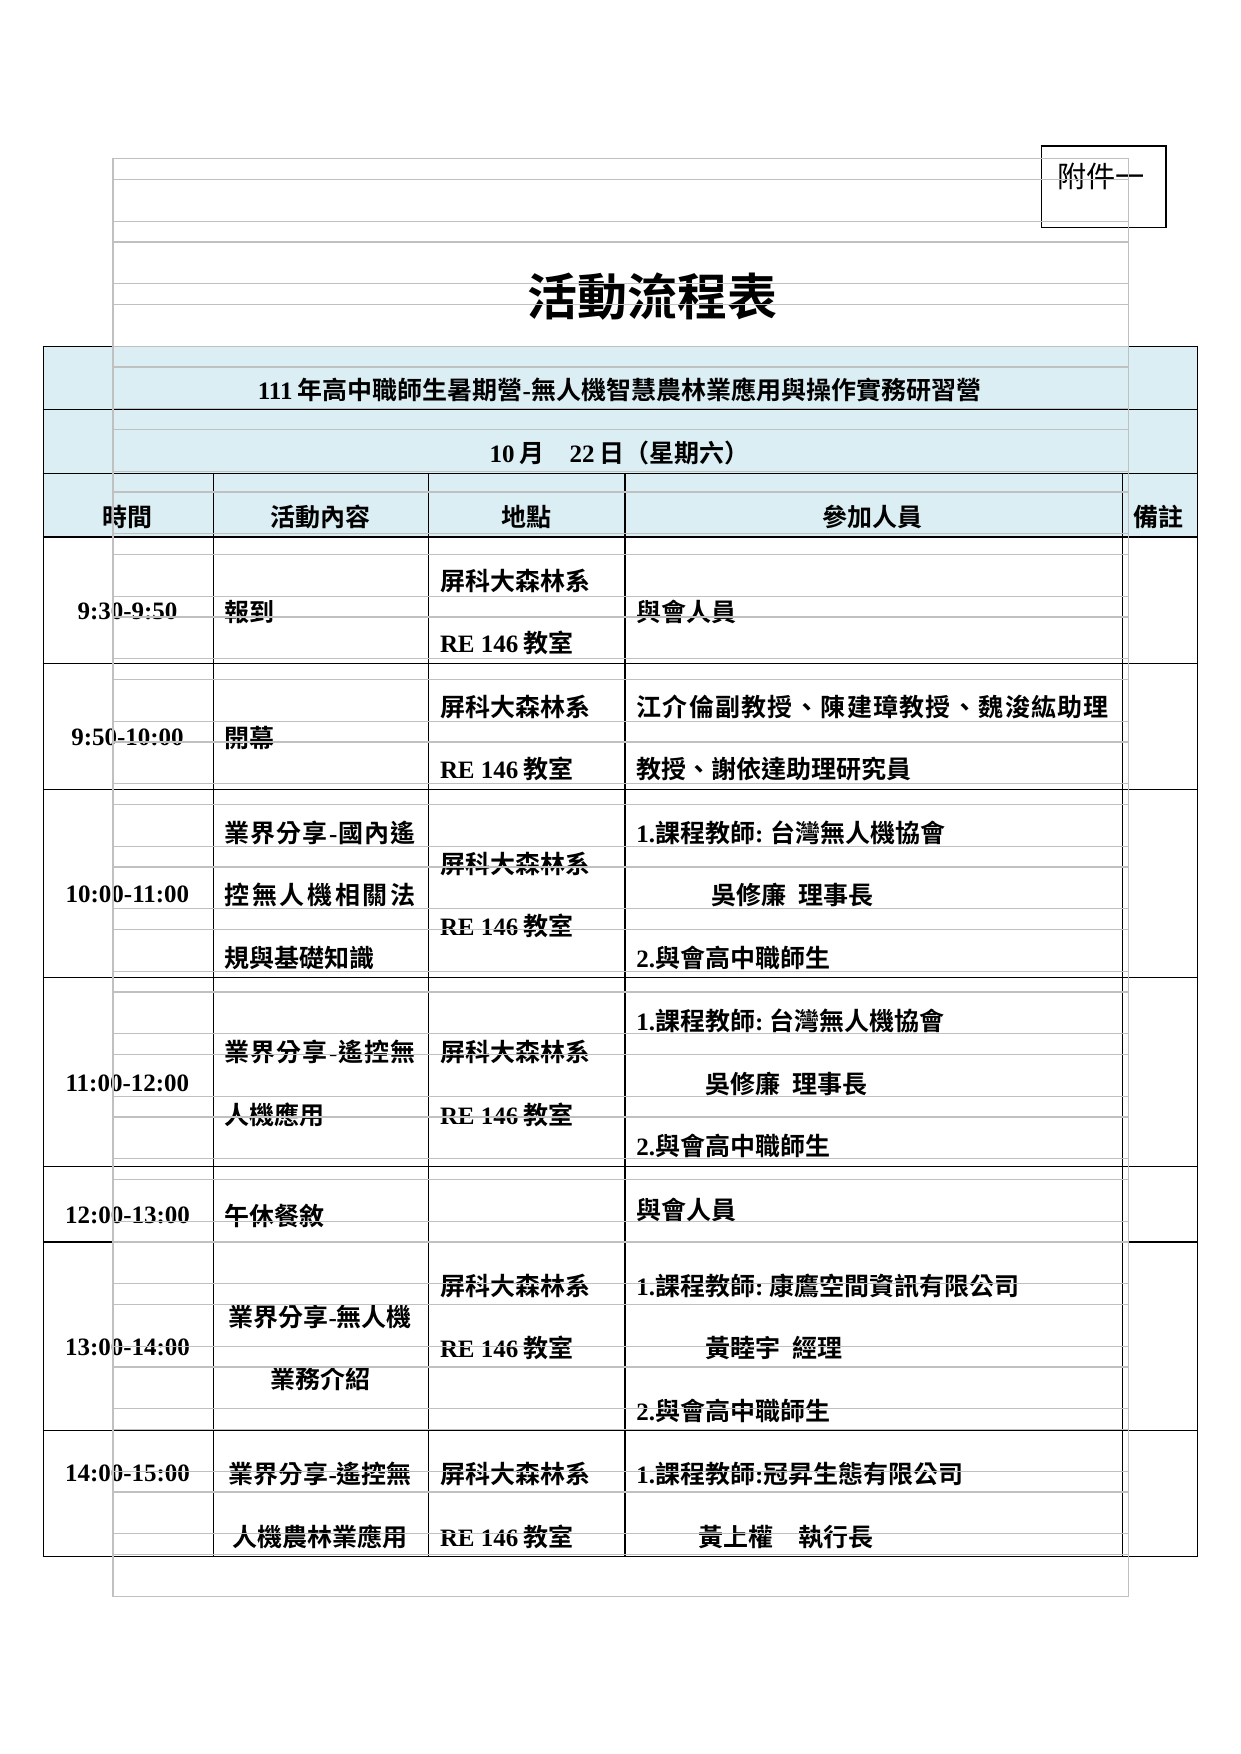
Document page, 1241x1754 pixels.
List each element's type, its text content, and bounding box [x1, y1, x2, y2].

table_cell [429, 1167, 624, 1179]
table_cell 10:00-11:00 [114, 930, 213, 971]
table_cell 開幕 [214, 722, 428, 741]
table_cell 報到 [214, 538, 428, 554]
table_cell [214, 847, 428, 866]
table_header [1129, 347, 1197, 409]
table_cell 2.與會高中職師生 [626, 1118, 1122, 1158]
text 活動流程表 [612, 289, 619, 304]
table_cell 業界分享-遙控無人機應用 [214, 1055, 428, 1096]
table_cell 9:30-9:50 [44, 538, 112, 662]
table_cell 屏科大森林系 RE 146教室 [429, 993, 624, 1033]
table_cell 11:00-12:00 [44, 978, 112, 1166]
table_cell [626, 1034, 1122, 1054]
table_cell [1123, 1347, 1128, 1366]
table_cell [214, 972, 428, 977]
table_cell 1.課程教師:冠昇生態有限公司 黃上權 執行長 2.與會高中職師生 [626, 1493, 1122, 1533]
table_cell 業界分享-遙控無人機應用 [214, 1159, 428, 1166]
table_cell [1123, 538, 1128, 554]
table_cell [1129, 1431, 1197, 1556]
table_cell 屏科大森林系 RE 146教室 [429, 978, 624, 991]
table_cell 1.課程教師: 康鷹空間資訊有限公司 黃睦宇 經理 2.與會高中職師生 [626, 1284, 1122, 1304]
table_cell 12:00-13:00 [44, 1167, 112, 1241]
table_cell 業界分享-無人機 [214, 1305, 428, 1346]
table_cell 14:00-15:00 [114, 1472, 213, 1491]
table_cell 屏科大森林系 RE 146教室 [429, 1284, 624, 1304]
table_cell 報到 [214, 597, 428, 616]
text 活動流程表 [1042, 222, 1128, 227]
table_cell 屏科大森林系 RE 146教室 [429, 1347, 624, 1366]
table_cell [1129, 538, 1197, 662]
table_cell 屏科大森林系 RE 146教室 [429, 1159, 624, 1166]
table_cell [429, 538, 624, 554]
table_cell 11:00-12:00 [114, 1159, 213, 1166]
table_cell 午休餐敘 [214, 1167, 428, 1179]
table_cell 時間 [44, 474, 112, 536]
table_cell [214, 909, 428, 929]
table_cell [1123, 1222, 1128, 1241]
table_cell 9:50-10:00 [44, 664, 112, 788]
table_cell 14:00-15:00 [114, 1493, 213, 1533]
table_cell 屏科大森林系 RE 146教室 [429, 1118, 624, 1158]
table_cell 業界分享-遙控無人機農林業應用 [214, 1534, 428, 1554]
table_cell [214, 1347, 428, 1366]
table_cell 14:00-15:00 [114, 1534, 213, 1554]
table_cell 屏科大森林系 RE 146教室 [429, 790, 624, 804]
table_cell 開幕 [214, 784, 428, 788]
table_cell 地點 [429, 493, 624, 533]
table_cell 報到 [214, 618, 428, 658]
table_cell 1.課程教師: 康鷹空間資訊有限公司 黃睦宇 經理 2.與會高中職師生 [626, 1409, 1122, 1429]
table_header 111年高中職師生暑期營-無人機智慧農林業應用與操作實務研習營 [114, 368, 1128, 408]
table_cell [429, 1180, 624, 1221]
table_cell 1.課程教師: 台灣無人機協會 [626, 993, 1122, 1033]
table_cell [1129, 410, 1197, 473]
table_cell 江介倫副教授、陳建璋教授、魏浚紘助理 [626, 680, 1122, 721]
table_cell [626, 1159, 1122, 1166]
table_cell [1123, 1118, 1128, 1158]
table_cell [626, 1167, 1122, 1179]
table_cell [1123, 1180, 1128, 1221]
table_cell [626, 784, 1122, 788]
table_cell 13:00-14:00 [114, 1284, 213, 1304]
table_cell 屏科大森林系 RE 146教室 [429, 972, 624, 977]
table_cell [1123, 597, 1128, 616]
table_cell 規與基礎知識 [214, 930, 428, 971]
table_cell [214, 1284, 428, 1304]
table_cell [626, 972, 1122, 977]
table_cell 屏科大森林系 RE 146教室 [429, 1097, 624, 1116]
table_cell 業界分享-遙控無人機農林業應用 [214, 1431, 428, 1471]
table_cell [429, 474, 624, 491]
table_cell [1123, 493, 1128, 533]
table_cell 1.課程教師:冠昇生態有限公司 黃上權 執行長 2.與會高中職師生 [626, 1472, 1122, 1491]
table_cell 與會人員 [626, 538, 1122, 554]
table_cell [1123, 680, 1128, 721]
table_cell [1123, 847, 1128, 866]
table_cell 屏科大森林系 RE 146教室 [429, 909, 624, 929]
table_cell 12:00-13:00 [114, 1222, 213, 1241]
table_cell [1123, 1493, 1128, 1533]
table_cell [626, 847, 1122, 866]
table_cell 與會人員 [626, 597, 1122, 616]
table_cell 11:00-12:00 [114, 1097, 213, 1116]
table_cell 12:00-13:00 [114, 1180, 213, 1221]
table_cell 業界分享-遙控無人機應用 [214, 1118, 428, 1158]
table_cell [1123, 930, 1128, 971]
table_cell 9:50-10:00 [114, 784, 213, 788]
table_cell [114, 410, 1128, 429]
text 活動流程表 [755, 284, 1128, 304]
table_cell 開幕 [214, 680, 428, 721]
table_cell 2.與會高中職師生 [626, 930, 1122, 971]
table_cell 10:00-11:00 [114, 790, 213, 804]
table_cell [1123, 805, 1128, 846]
table_cell 屏科大森林系 [429, 555, 624, 596]
table_cell 開幕 [214, 664, 428, 679]
table_cell 屏科大森林系 RE 146教室 [429, 1472, 624, 1491]
table_cell [1123, 1097, 1128, 1116]
table_cell [429, 784, 624, 788]
table_cell [1123, 1305, 1128, 1346]
table_cell 11:00-12:00 [114, 978, 213, 991]
table_cell [1123, 1409, 1128, 1429]
table_cell 1.課程教師: 康鷹空間資訊有限公司 黃睦宇 經理 2.與會高中職師生 [626, 1347, 1122, 1366]
table_cell 9:30-9:50 [114, 618, 213, 658]
table_cell 屏科大森林系 RE 146教室 [429, 1305, 624, 1346]
table_cell 與會人員 [626, 618, 1122, 658]
table_cell 11:00-12:00 [114, 993, 213, 1033]
table_cell [1123, 1034, 1128, 1054]
table_cell 開幕 [214, 743, 428, 783]
table_cell 1.課程教師: 台灣無人機協會 [626, 805, 1122, 846]
text 活動流程表 [594, 285, 608, 304]
table_cell 11:00-12:00 [114, 1055, 213, 1096]
table_cell 業界分享-遙控無人機應用 [214, 978, 428, 991]
table_cell 10月 22日（星期六） [114, 430, 1128, 471]
table_cell 10:00-11:00 [44, 790, 112, 977]
table_cell 9:30-9:50 [114, 597, 213, 616]
table_cell 13:00-14:00 [114, 1409, 213, 1429]
table_cell 屏科大森林系 RE 146教室 [429, 847, 624, 866]
text 活動流程表 [177, 284, 557, 304]
table_cell [1123, 909, 1128, 929]
table_cell 9:30-9:50 [114, 555, 213, 596]
table_cell [626, 978, 1122, 991]
table_cell 業界分享-遙控無人機應用 [214, 1097, 428, 1116]
table_cell [1129, 664, 1197, 788]
table_cell [1123, 743, 1128, 783]
table_cell 業界分享-國內遙 [214, 805, 428, 846]
table_cell 9:50-10:00 [114, 680, 213, 721]
table_cell [1123, 474, 1128, 491]
table_cell 10:00-11:00 [114, 805, 213, 846]
table_cell 屏科大森林系 RE 146教室 [429, 1034, 624, 1054]
table_cell 午休餐敘 [214, 1180, 428, 1221]
table_cell 與會人員 [626, 1180, 1122, 1221]
table_cell 13:00-14:00 [44, 1243, 112, 1430]
text 活動流程表 [177, 243, 1128, 283]
table_cell RE 146教室 [429, 618, 624, 658]
table_cell 10:00-11:00 [114, 868, 213, 908]
table_cell 活動內容 [214, 493, 428, 533]
table_cell [214, 790, 428, 804]
table_cell 教授、謝依達助理研究員 [626, 743, 1122, 783]
table_cell 10:00-11:00 [114, 972, 213, 977]
table_cell 參加人員 [626, 493, 1122, 533]
table_cell [626, 722, 1122, 741]
table_cell [1123, 1534, 1128, 1554]
table_cell 9:50-10:00 [114, 664, 213, 679]
table_cell [1123, 618, 1128, 658]
table_cell [1129, 1167, 1197, 1241]
table_cell 業界分享-遙控無人機應用 [214, 993, 428, 1033]
table_cell [626, 664, 1122, 679]
table_cell 13:00-14:00 [114, 1347, 213, 1366]
text 活動流程表 [1042, 147, 1165, 227]
table_cell 14:00-15:00 [44, 1431, 112, 1556]
table_cell 13:00-14:00 [114, 1243, 213, 1283]
table_cell 報到 [214, 555, 428, 596]
text 活動流程表 [1042, 180, 1128, 221]
table_cell 業界分享-遙控無人機應用 [214, 1034, 428, 1054]
table_cell 9:30-9:50 [114, 538, 213, 554]
table_cell 屏科大森林系 [429, 680, 624, 721]
table_cell 1.課程教師: 康鷹空間資訊有限公司 黃睦宇 經理 2.與會高中職師生 [626, 1243, 1122, 1283]
table_cell 屏科大森林系 RE 146教室 [429, 1534, 624, 1554]
table_cell [1123, 722, 1128, 741]
table_cell 11:00-12:00 [114, 1118, 213, 1158]
table_cell [429, 1222, 624, 1241]
table_cell [626, 909, 1122, 929]
table_cell 屏科大森林系 RE 146教室 [429, 1055, 624, 1096]
text 活動流程表 [624, 284, 686, 304]
table_cell 與會人員 [626, 555, 1122, 596]
text 活動流程表 [692, 284, 749, 304]
table_cell [1123, 555, 1128, 596]
table_cell [1123, 790, 1128, 804]
table_cell 13:00-14:00 [114, 1305, 213, 1346]
table_cell 時間 [114, 474, 213, 491]
table_cell 9:50-10:00 [114, 743, 213, 783]
table_cell [214, 1243, 428, 1283]
table_cell [1123, 868, 1128, 908]
table_cell 1.課程教師:冠昇生態有限公司 黃上權 執行長 2.與會高中職師生 [626, 1431, 1122, 1471]
table_cell 屏科大森林系 RE 146教室 [429, 1368, 624, 1408]
table_cell [626, 474, 1122, 491]
table_cell 10:00-11:00 [114, 909, 213, 929]
table_cell 吳修廉 理事長 [626, 868, 1122, 908]
table_cell [1123, 978, 1128, 991]
table_cell 業務介紹 [214, 1368, 428, 1408]
table_cell [429, 597, 624, 616]
table_cell 10:00-11:00 [114, 847, 213, 866]
table_cell 13:00-14:00 [114, 1368, 213, 1408]
table_cell [1123, 1368, 1128, 1408]
table_cell [429, 664, 624, 679]
table_cell 12:00-13:00 [114, 1167, 213, 1179]
table_cell RE 146教室 [429, 743, 624, 783]
table_cell [626, 1222, 1122, 1241]
table_cell [44, 410, 112, 473]
table_header [114, 347, 1128, 366]
table_cell 控無人機相關法 [214, 868, 428, 908]
table_cell 備註 [1129, 474, 1197, 536]
table_cell 1.課程教師: 康鷹空間資訊有限公司 黃睦宇 經理 2.與會高中職師生 [626, 1305, 1122, 1346]
table_cell 屏科大森林系 RE 146教室 [429, 1431, 624, 1471]
table_cell 業界分享-遙控無人機農林業應用 [214, 1493, 428, 1533]
table_cell 屏科大森林系 RE 146教室 [429, 868, 624, 908]
table_cell [1123, 1472, 1128, 1491]
table_cell [214, 474, 428, 491]
table_cell 吳修廉 理事長 [626, 1055, 1122, 1096]
table_cell [214, 1409, 428, 1429]
text 活動流程表 [552, 305, 567, 312]
table_cell 午休餐敘 [214, 1222, 428, 1241]
table_cell 業界分享-遙控無人機農林業應用 [214, 1472, 428, 1491]
table_cell 屏科大森林系 RE 146教室 [429, 930, 624, 971]
table_cell [626, 1097, 1122, 1116]
table_cell 屏科大森林系 RE 146教室 [429, 1409, 624, 1429]
table_cell [1123, 1055, 1128, 1096]
table_cell [1123, 1431, 1128, 1471]
table_cell 1.課程教師: 康鷹空間資訊有限公司 黃睦宇 經理 2.與會高中職師生 [626, 1368, 1122, 1408]
table_cell [1123, 1284, 1128, 1304]
table_header [44, 347, 112, 409]
text 活動流程表 [177, 305, 1128, 346]
table_cell [429, 722, 624, 741]
table_cell [1123, 1167, 1128, 1179]
table_cell 9:50-10:00 [114, 722, 213, 741]
table_cell [1123, 1243, 1128, 1283]
table_cell 時間 [114, 493, 213, 533]
table_cell 1.課程教師:冠昇生態有限公司 黃上權 執行長 2.與會高中職師生 [626, 1534, 1122, 1554]
table_cell [1129, 978, 1197, 1166]
table_cell 屏科大森林系 RE 146教室 [429, 1493, 624, 1533]
table_cell 11:00-12:00 [114, 1034, 213, 1054]
table_cell [1129, 1243, 1197, 1430]
table_cell [626, 790, 1122, 804]
table_cell 屏科大森林系 RE 146教室 [429, 805, 624, 846]
text 活動流程表 [1042, 159, 1057, 179]
table_cell 14:00-15:00 [114, 1431, 213, 1471]
table_cell 屏科大森林系 RE 146教室 [429, 1243, 624, 1283]
table_cell [1129, 790, 1197, 977]
text 活動流程表 [563, 284, 589, 304]
text 活動流程表 [177, 222, 1128, 241]
table_cell [1123, 664, 1128, 679]
text 附件一 [1057, 154, 1150, 196]
table_cell [1123, 993, 1128, 1033]
